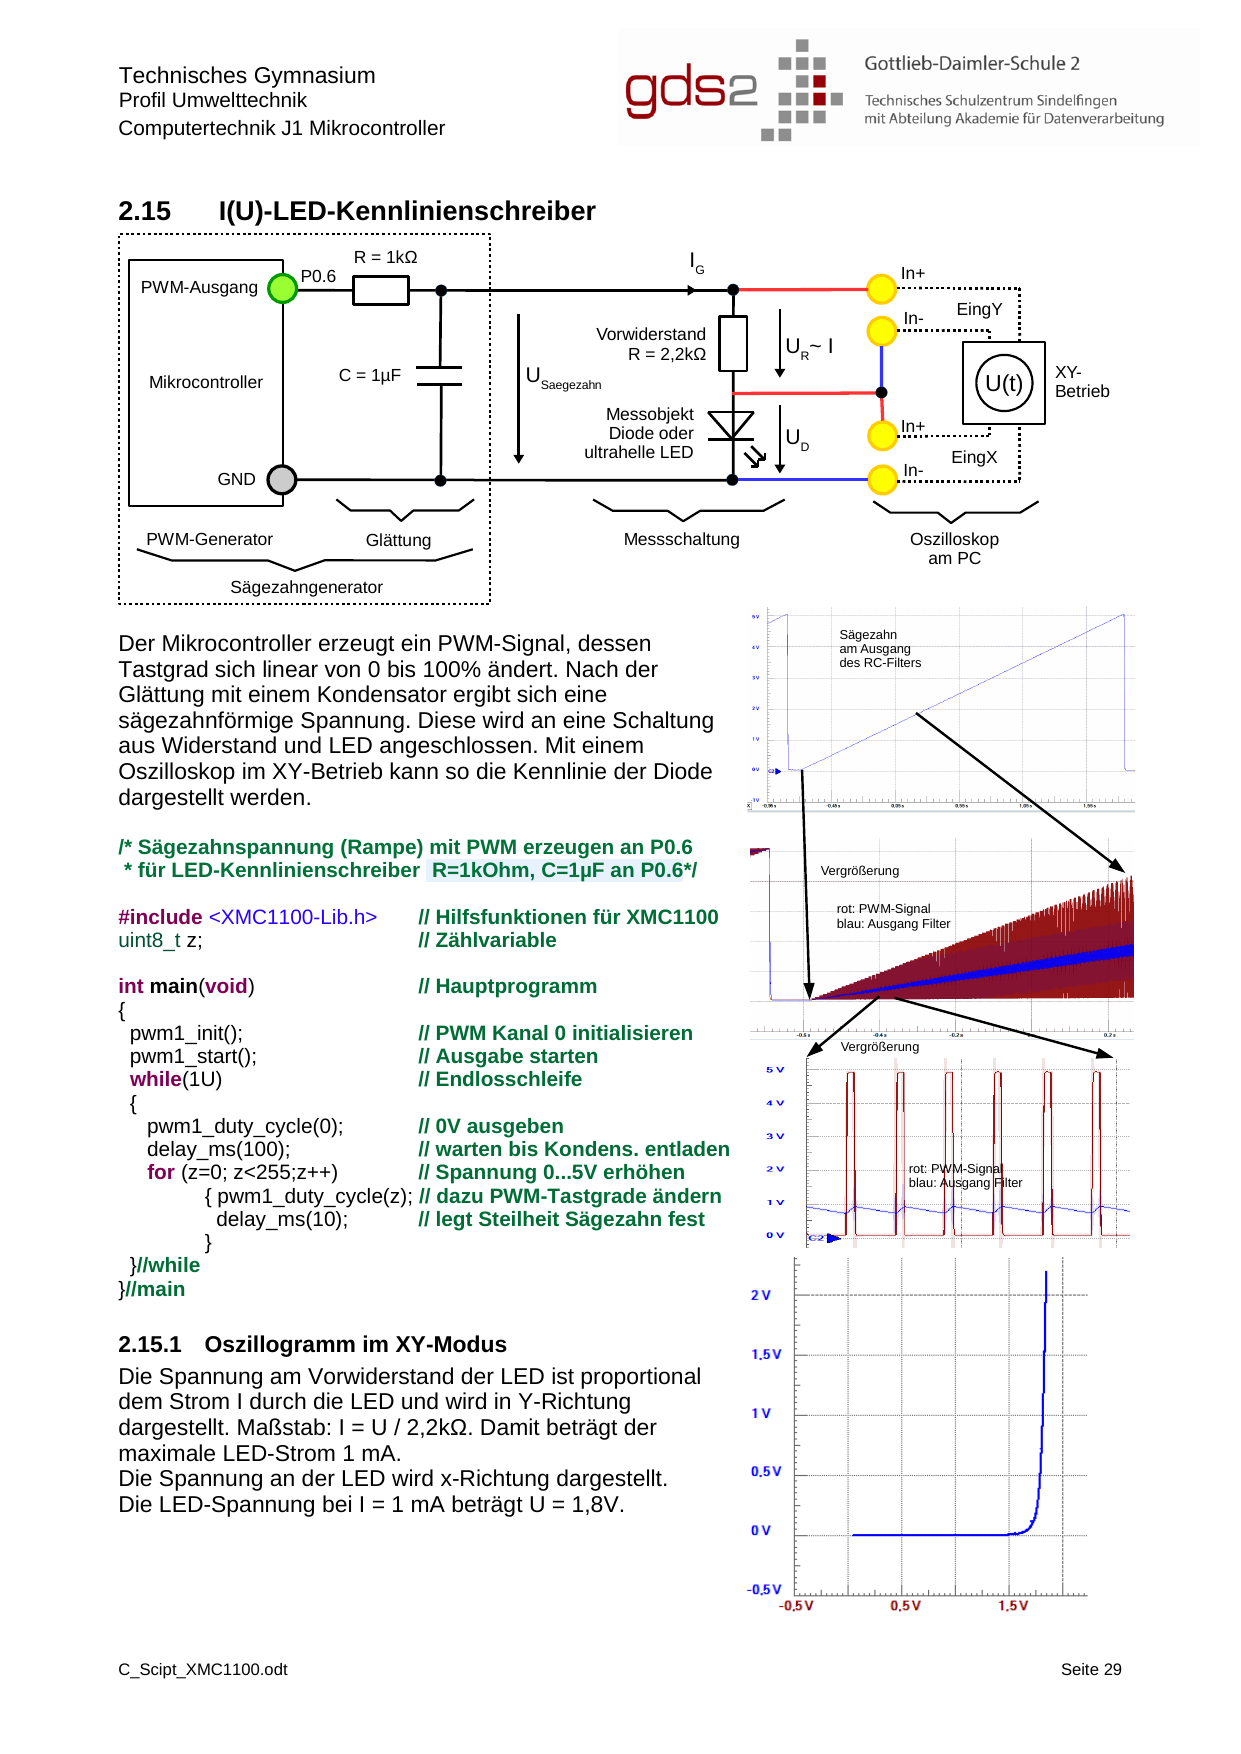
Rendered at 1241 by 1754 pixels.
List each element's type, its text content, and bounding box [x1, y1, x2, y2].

picture [617, 28, 1201, 146]
text } [118, 1231, 1122, 1254]
text uint8_t z; // Zählvariable [118, 929, 750, 952]
text for (z=0; z<255;z++) // Spannung 0...5V erhöhen [118, 1161, 754, 1184]
subtitle I(U)-LED-Kennlinienschreiber [118, 196, 1122, 226]
text }//while [118, 1254, 1122, 1277]
text delay_ms(100); // warten bis Kondens. entladen [118, 1138, 754, 1161]
text Die Spannung an der LED wird x-Richtung dargestellt. [118, 1466, 737, 1492]
text pwm1_duty_cycle(0); // 0V ausgeben [118, 1114, 754, 1138]
text { [118, 1091, 754, 1114]
text delay_ms(10); // legt Steilheit Sägezahn fest [118, 1207, 754, 1231]
text Der Mikrocontroller erzeugt ein PWM-Signal, dessen Tastgrad sich linear von 0 bis 100% ändert. Nach der Glättung mit einem Kondensator ergibt sich eine sägezahnförmige Spannung. Diese wird an eine Schaltung aus Widerstand und LED angeschlossen. Mit einem Oszilloskop im XY-Betrieb kann so die Kennlinie der Diode dargestellt werden. [118, 631, 747, 810]
text { [118, 998, 750, 1022]
text pwm1_start(); // Ausgabe starten [118, 1045, 1096, 1068]
text #include <XMC1100-Lib.h> // Hilfsfunktionen für XMC1100 [118, 905, 750, 929]
text * für LED-Kennlinienschreiber R=1kOhm, C=1µF an P0.6*/ [118, 859, 750, 882]
text Die LED-Spannung bei I = 1 mA beträgt U = 1,8V. [118, 1492, 737, 1517]
subtitle Oszillogramm im XY-Modus [118, 1332, 737, 1357]
text Die Spannung am Vorwiderstand der LED ist proportional dem Strom I durch die LED und wird in Y-Richtung dargestellt. Maßstab: I = U / 2,2kΩ. Damit beträgt der maximale LED-Strom 1 mA. [118, 1363, 737, 1466]
text [1088, 1277, 1122, 1300]
picture [737, 1257, 1088, 1620]
subtitle [1088, 1332, 1122, 1357]
text pwm1_init(); // PWM Kanal 0 initialisieren [118, 1022, 823, 1045]
text }//main [118, 1277, 737, 1300]
text /* Sägezahnspannung (Rampe) mit PWM erzeugen an P0.6 [118, 836, 803, 859]
text while(1U) // Endlosschleife [118, 1068, 754, 1091]
text int main(void) // Hauptprogramm [118, 975, 750, 998]
text { pwm1_duty_cycle(z); // dazu PWM-Tastgrade ändern [118, 1184, 754, 1207]
text [824, 1040, 1058, 1045]
